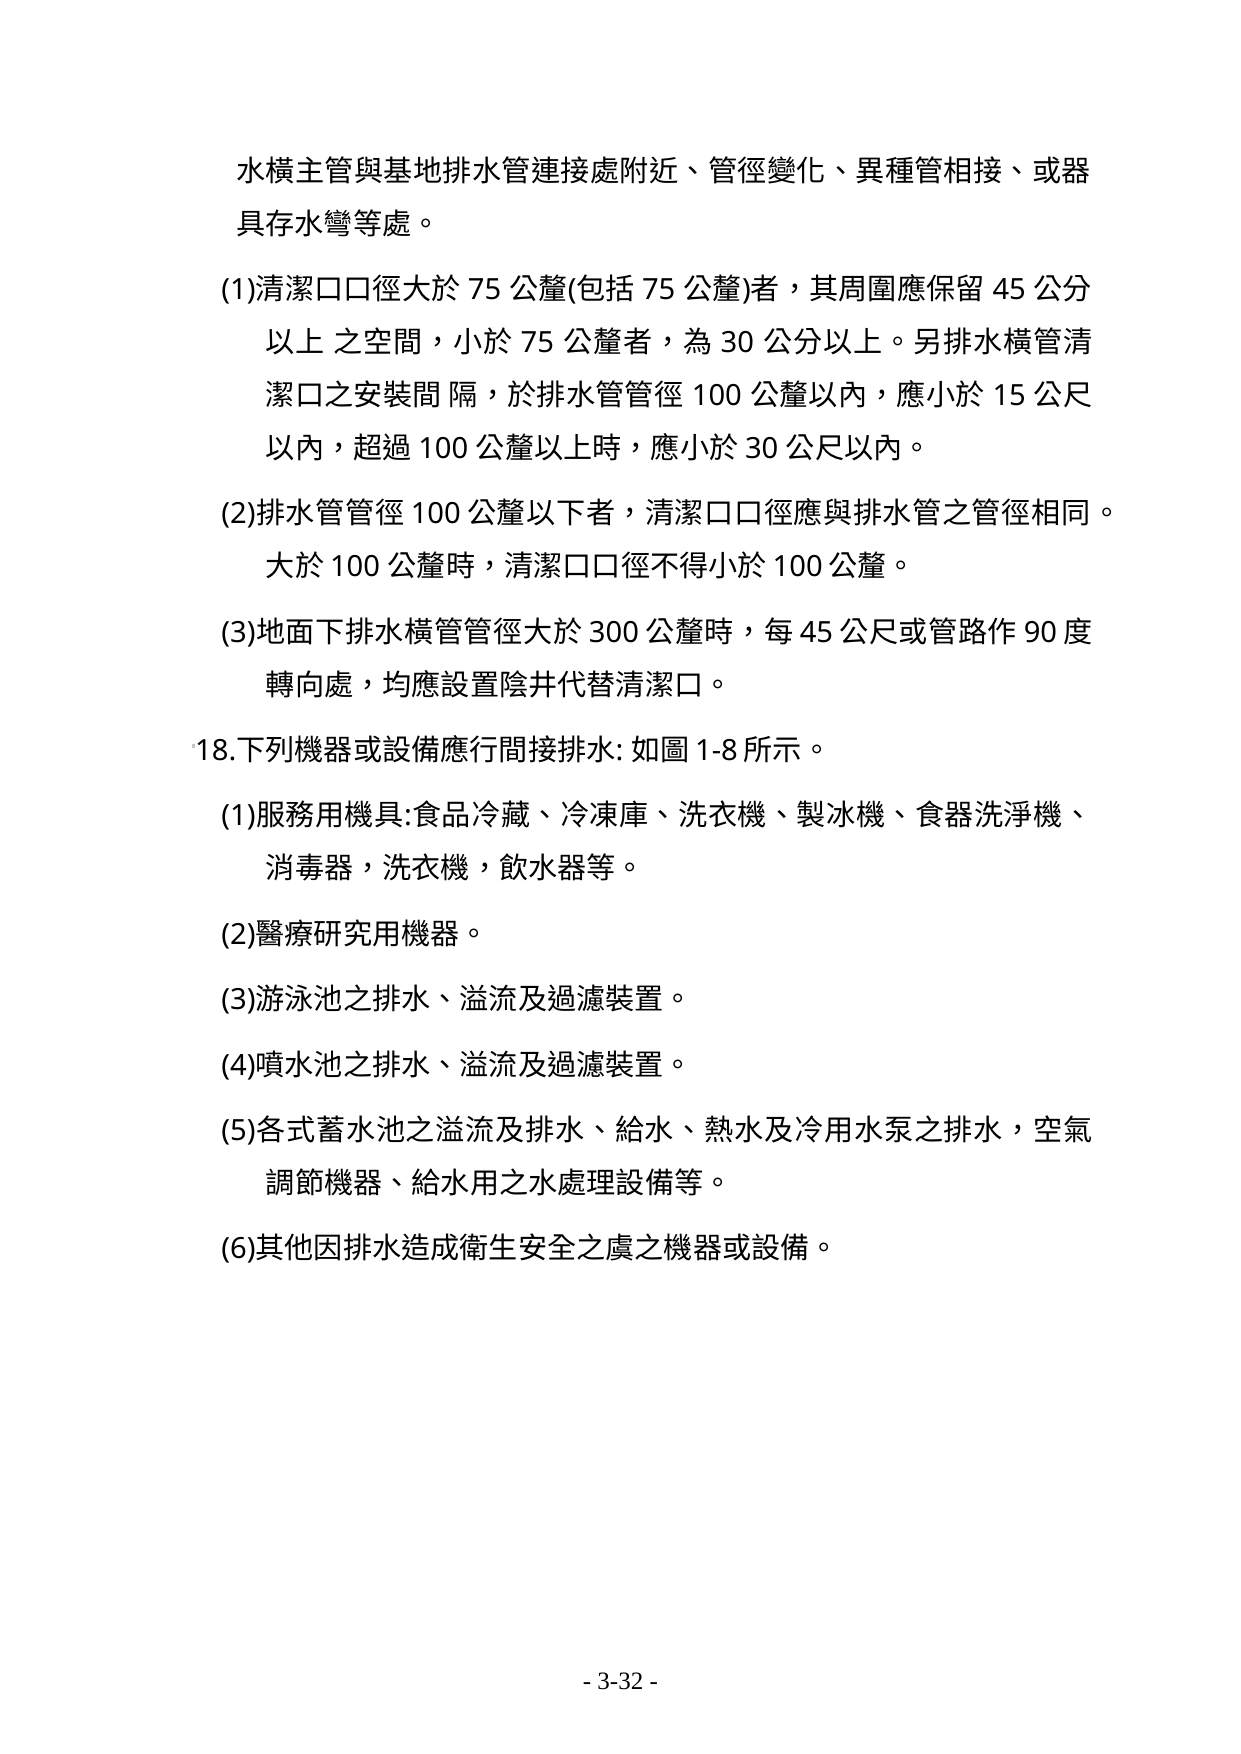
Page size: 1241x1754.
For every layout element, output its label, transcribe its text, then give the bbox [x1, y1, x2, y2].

text (5)各式蓄水池之溢流及排水、給水、熱水及冷用水泵之排水，空氣調節機器、給水用之水處理設備等。 [221, 1106, 1092, 1202]
text (4)噴水池之排水、溢流及過濾裝置。 [221, 1041, 1092, 1083]
text (2)排水管管徑100公釐以下者，清潔口口徑應與排水管之管徑相同。大於100 公釐時，清潔口口徑不得小於100公釐。 [221, 490, 1092, 585]
text 18.下列機器或設備應行間接排水: 如圖1-8所示。 [192, 727, 1092, 769]
text (6)其他因排水造成衛生安全之虞之機器或設備。 [221, 1225, 1092, 1267]
text (2)醫療研究用機器。 [221, 910, 1092, 953]
text (3)地面下排水橫管管徑大於300公釐時，每45公尺或管路作90度轉向處，均應設置陰井代替清潔口。 [221, 608, 1092, 703]
text (3)游泳池之排水、溢流及過濾裝置。 [221, 976, 1092, 1018]
text (1)服務用機具:食品冷藏、冷凍庫、洗衣機、製冰機、食器洗淨機、消毒器，洗衣機，飲水器等。 [221, 792, 1092, 887]
text (1)清潔口口徑大於 75 公釐(包括 75 公釐)者，其周圍應保留 45 公分以上 之空間，小於 75 公釐者，為 30 公分以上。另排水橫管清潔口之安裝間 隔，於排水管管徑 100 公釐以內，應小於 15 公尺以內，超過 100 公釐以上時，應小於 30 公尺以內。 [221, 266, 1092, 467]
text 水橫主管與基地排水管連接處附近、管徑變化、異種管相接、或器具存水彎等處。 [192, 148, 1092, 243]
